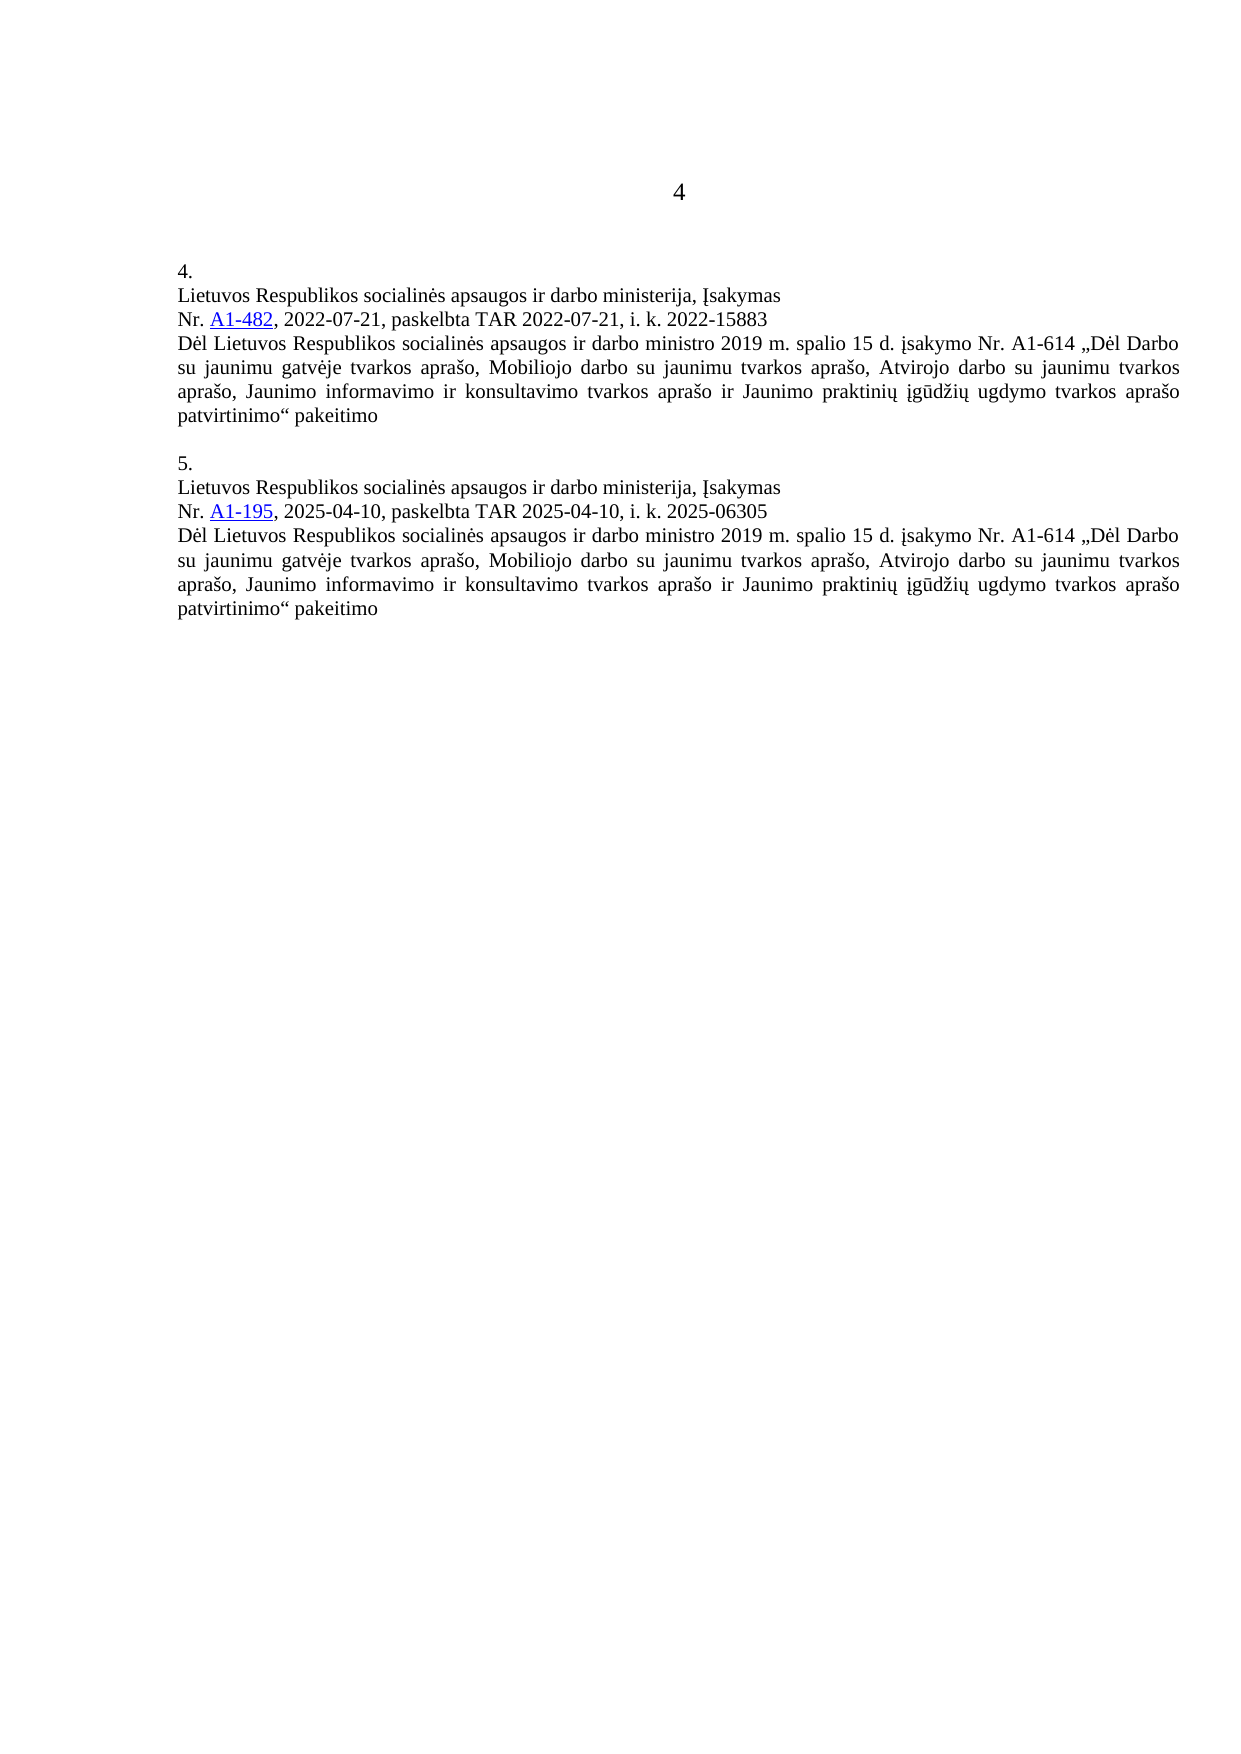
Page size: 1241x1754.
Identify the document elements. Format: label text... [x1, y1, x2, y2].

text Nr. A1-195, 2025-04-10, paskelbta TAR 2025-04-10, i. k. 2025-06305 [177, 499, 1181, 523]
text Lietuvos Respublikos socialinės apsaugos ir darbo ministerija, Įsakymas [177, 283, 1181, 307]
text 4. [177, 259, 1181, 283]
text 5. [177, 451, 1181, 475]
text Nr. A1-482, 2022-07-21, paskelbta TAR 2022-07-21, i. k. 2022-15883 [177, 307, 1181, 331]
text Dėl Lietuvos Respublikos socialinės apsaugos ir darbo ministro 2019 m. spalio 15 d. įsakymo Nr. A1-614 „Dėl Darbo su jaunimu gatvėje tvarkos aprašo, Mobiliojo darbo su jaunimu tvarkos aprašo, Atvirojo darbo su jaunimu tvarkos aprašo, Jaunimo informavimo ir konsultavimo tvarkos aprašo ir Jaunimo praktinių įgūdžių ugdymo tvarkos aprašo patvirtinimo“ pakeitimo [177, 331, 1181, 427]
text Lietuvos Respublikos socialinės apsaugos ir darbo ministerija, Įsakymas [177, 475, 1181, 499]
text Dėl Lietuvos Respublikos socialinės apsaugos ir darbo ministro 2019 m. spalio 15 d. įsakymo Nr. A1-614 „Dėl Darbo su jaunimu gatvėje tvarkos aprašo, Mobiliojo darbo su jaunimu tvarkos aprašo, Atvirojo darbo su jaunimu tvarkos aprašo, Jaunimo informavimo ir konsultavimo tvarkos aprašo ir Jaunimo praktinių įgūdžių ugdymo tvarkos aprašo patvirtinimo“ pakeitimo [177, 523, 1181, 620]
